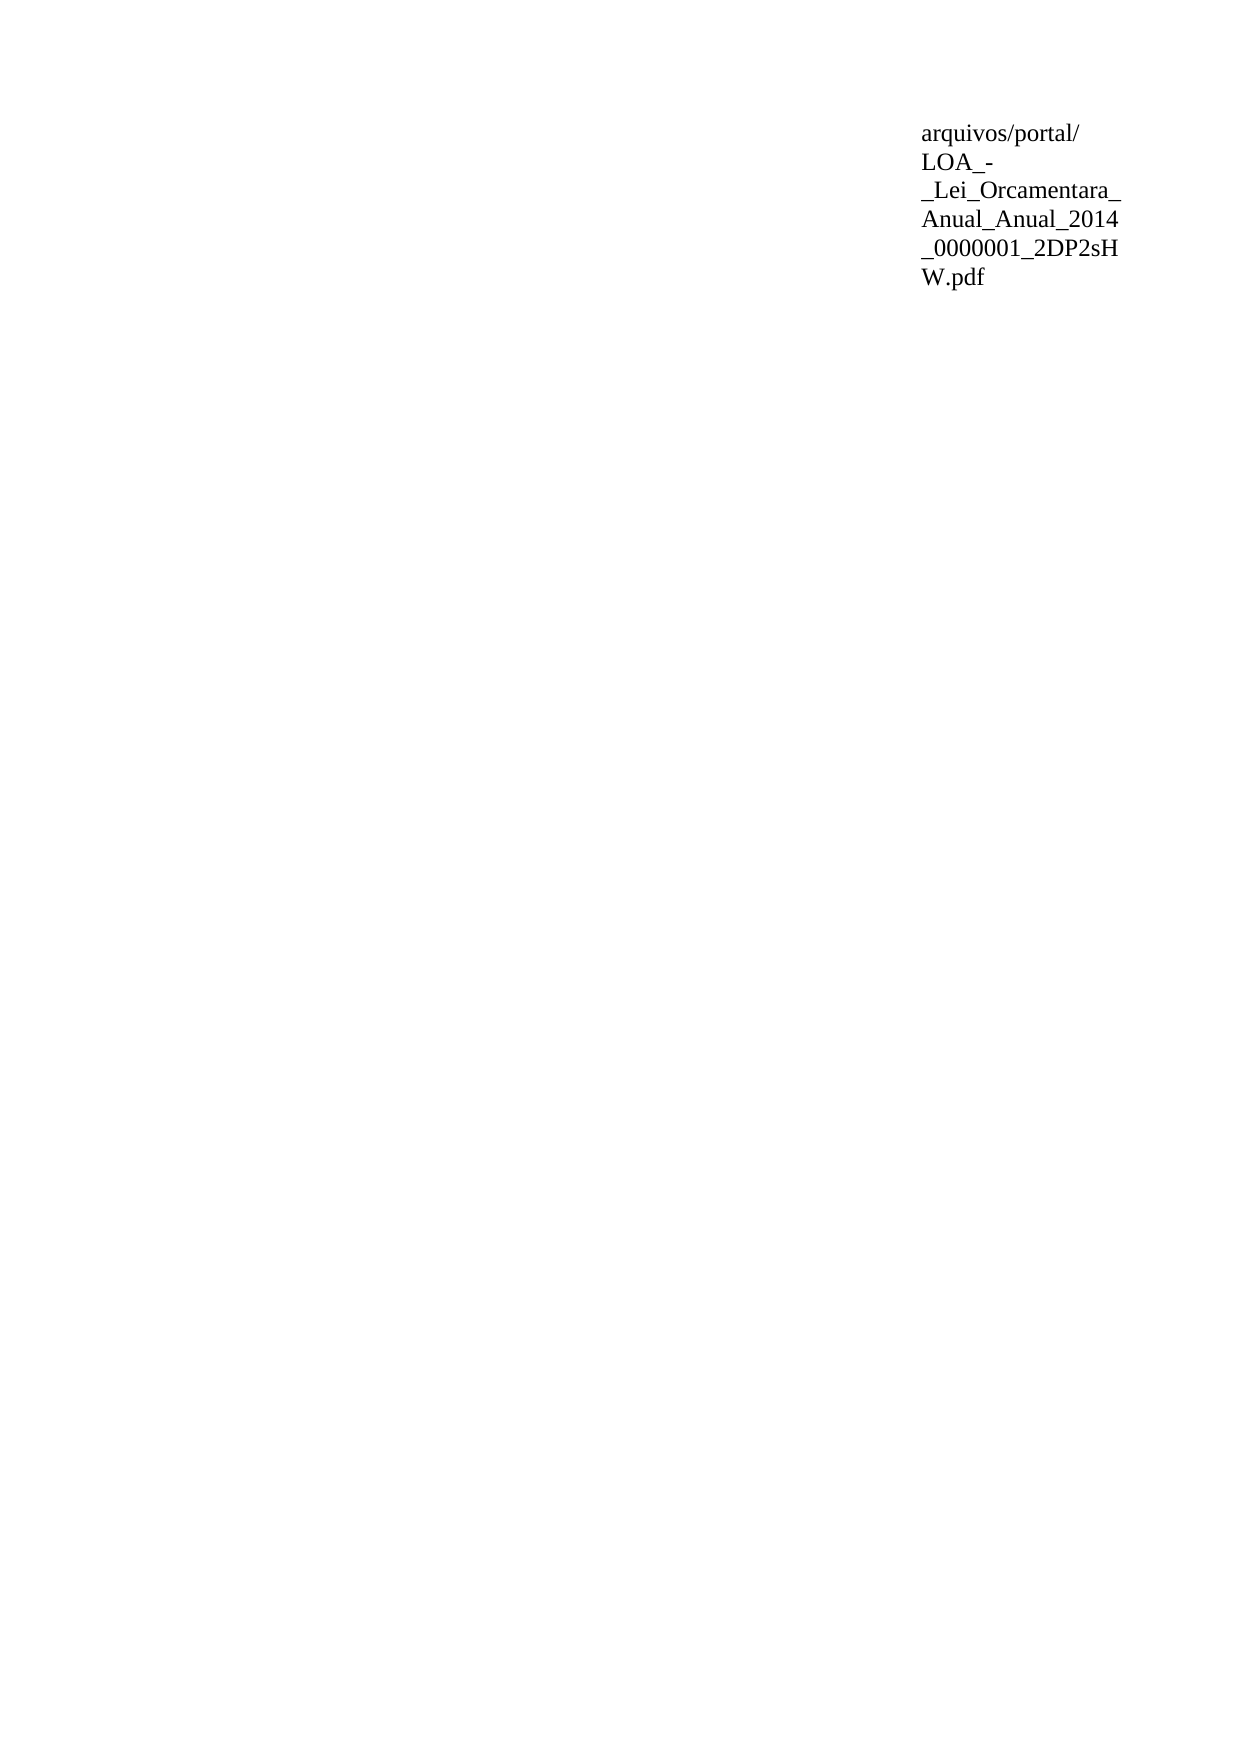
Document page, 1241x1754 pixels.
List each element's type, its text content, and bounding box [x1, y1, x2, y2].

table_cell [720, 118, 921, 291]
table_cell [319, 118, 519, 291]
table_cell arquivos/portal/LOA_-_Lei_Orcamentara_Anual_Anual_2014_0000001_2DP2sHW.pdf [921, 118, 1122, 291]
table_cell [118, 118, 319, 291]
table_cell [520, 118, 720, 291]
